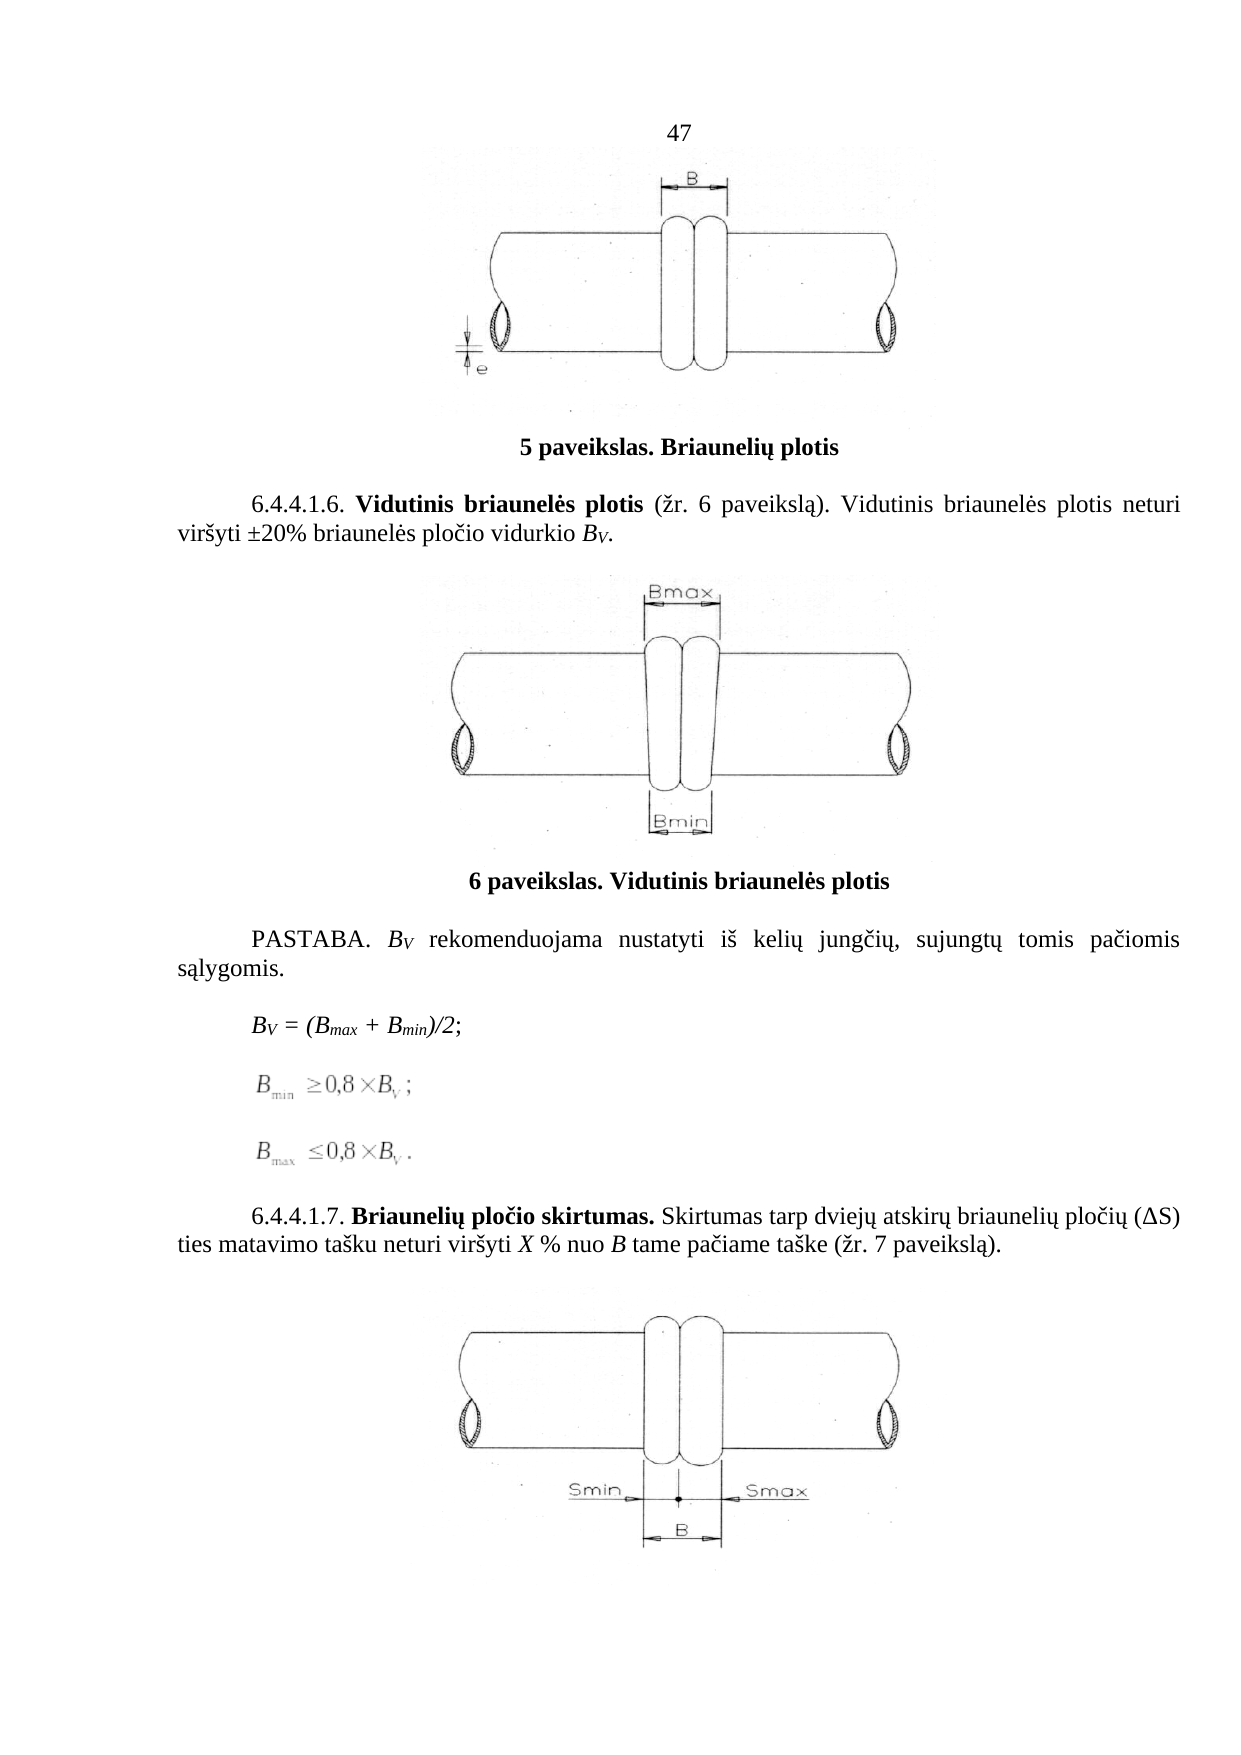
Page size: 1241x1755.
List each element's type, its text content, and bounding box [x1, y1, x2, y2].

text 6.4.4.1.6. Vidutinis briaunelės plotis (žr. 6 paveikslą). Vidutinis briaunelės plotis neturi viršyti ±20% briaunelės pločio vidurkio BV. [177, 489, 1181, 547]
text PASTABA. BV rekomenduojama nustatyti iš kelių jungčių, sujungtų tomis pačiomis sąlygomis. [177, 924, 1181, 981]
text BV = (Bmax + Bmin)/2; [177, 1010, 1181, 1039]
text 6.4.4.1.7. Briaunelių pločio skirtumas. Skirtumas tarp dviejų atskirų briaunelių pločių (ΔS) ties matavimo tašku neturi viršyti X % nuo B tame pačiame taške (žr. 7 paveikslą). [177, 1201, 1181, 1258]
text 5 paveikslas. Briaunelių plotis [177, 432, 1181, 461]
text 6 paveikslas. Vidutinis briaunelės plotis [177, 866, 1181, 895]
